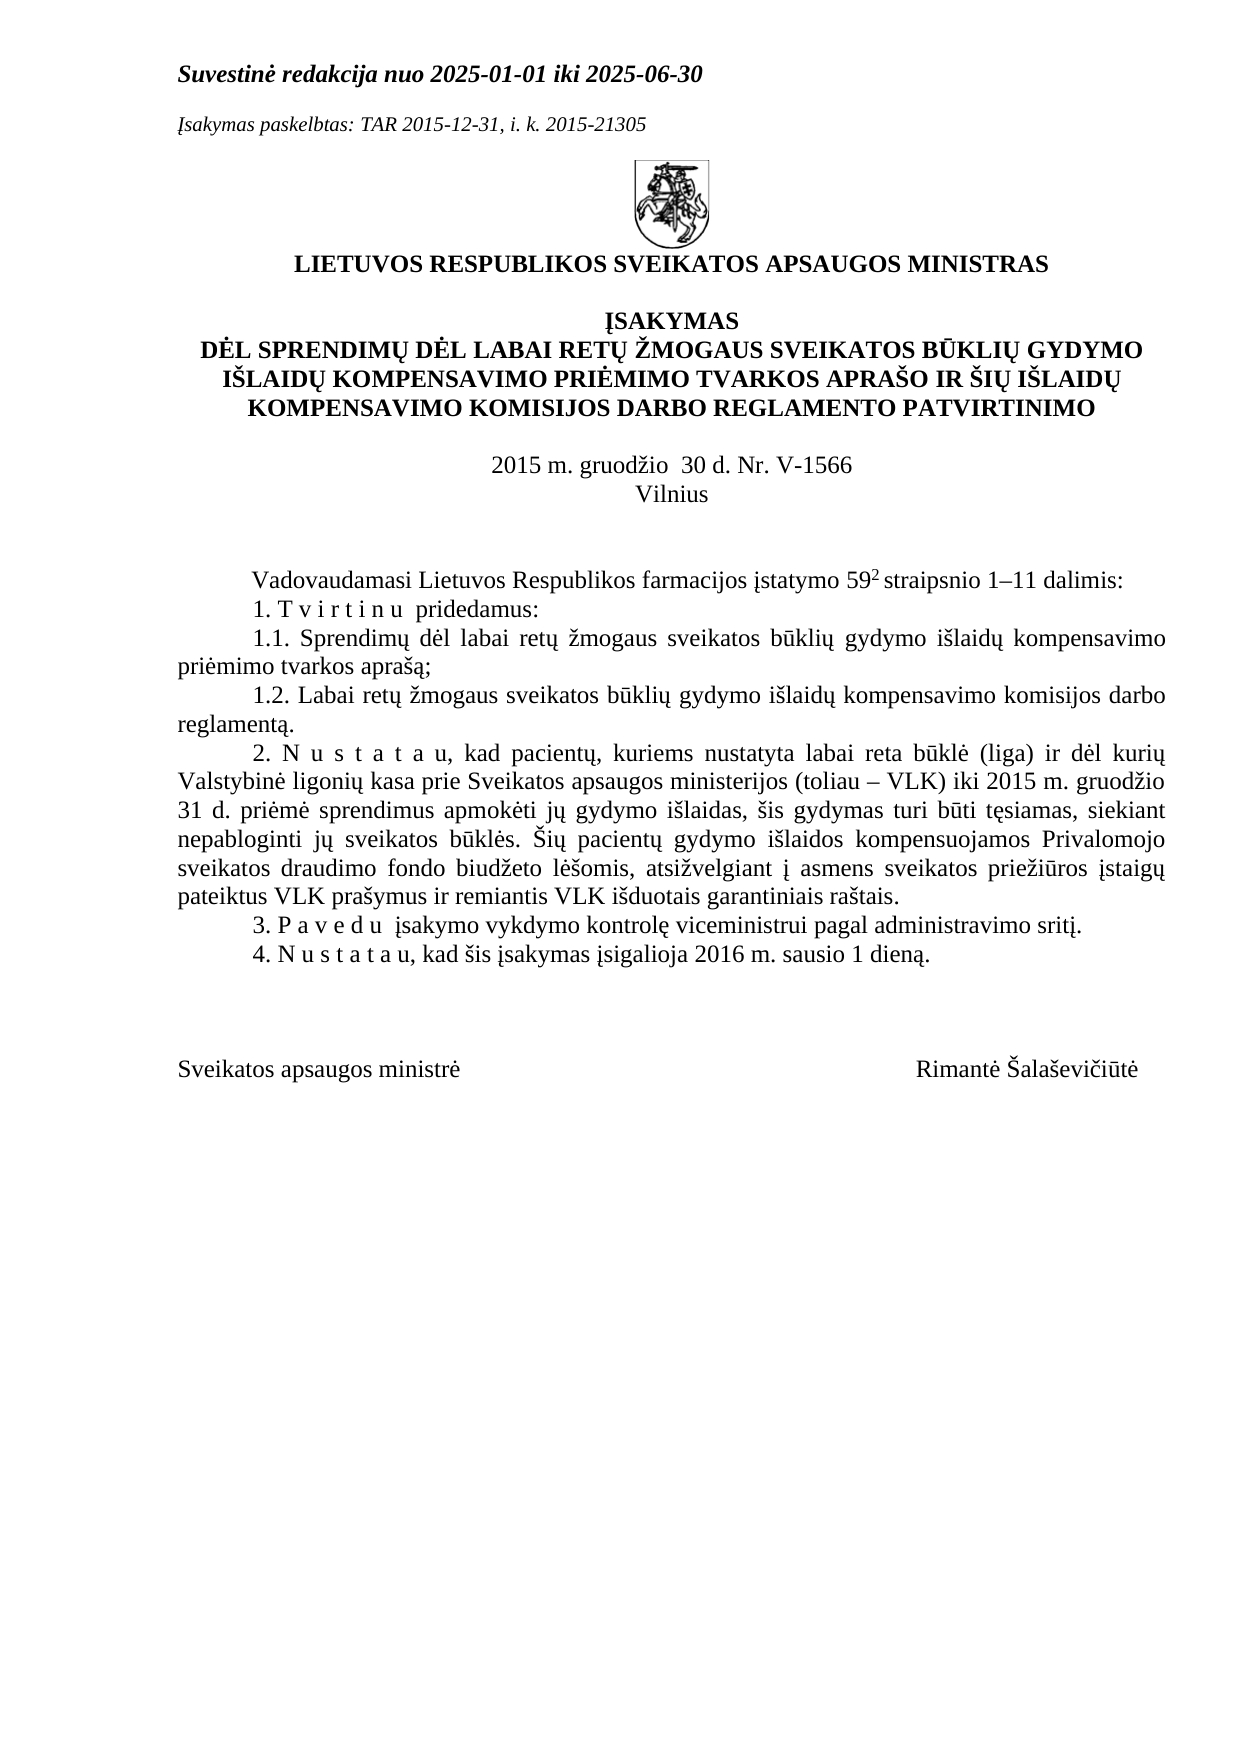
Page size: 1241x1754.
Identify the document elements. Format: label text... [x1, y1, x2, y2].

text 4. N u s t a t a u, kad šis įsakymas įsigalioja 2016 m. sausio 1 dieną. [177, 939, 1166, 968]
text LIETUVOS RESPUBLIKOS SVEIKATOS APSAUGOS MINISTRAS [177, 249, 1166, 278]
text 1.2. Labai retų žmogaus sveikatos būklių gydymo išlaidų kompensavimo komisijos darbo reglamentą. [177, 680, 1166, 738]
text Suvestinė redakcija nuo 2025-01-01 iki 2025-06-30 [177, 59, 1166, 88]
text 1.1. Sprendimų dėl labai retų žmogaus sveikatos būklių gydymo išlaidų kompensavimo priėmimo tvarkos aprašą; [177, 623, 1166, 680]
text ĮSAKYMAS [177, 306, 1166, 335]
text 2. N u s t a t a u, kad pacientų, kuriems nustatyta labai reta būklė (liga) ir dėl kurių Valstybinė ligonių kasa prie Sveikatos apsaugos ministerijos (toliau – VLK) iki 2015 m. gruodžio 31 d. priėmė sprendimus apmokėti jų gydymo išlaidas, šis gydymas turi būti tęsiamas, siekiant nepabloginti jų sveikatos būklės. Šių pacientų gydymo išlaidos kompensuojamos Privalomojo sveikatos draudimo fondo biudžeto lėšomis, atsižvelgiant į asmens sveikatos priežiūros įstaigų pateiktus VLK prašymus ir remiantis VLK išduotais garantiniais raštais. [177, 738, 1166, 910]
text Vadovaudamasi Lietuvos Respublikos farmacijos įstatymo 592 straipsnio 1–11 dalimis: [251, 565, 1166, 594]
text 3. Pavedu įsakymo vykdymo kontrolę viceministrui pagal administravimo sritį. [177, 910, 1166, 939]
text Dėl sprendimų dėl LABAI RETŲ ŽMOGAUS SVEIKATOS BŪKLIŲ GYDYMO IŠLAIDŲ KOMPENSAVIMO PRIĖMIMO TVARKOS APRAŠO IR ŠIŲ IŠLAIDŲ KOMPENSAVIMO KOMISIJOS DARBO REGLAMENTO PATVIRTINIMO [177, 335, 1166, 421]
text Įsakymas paskelbtas: TAR 2015-12-31, i. k. 2015-21305 [177, 112, 1166, 136]
text Sveikatos apsaugos ministrė Rimantė Šalaševičiūtė [177, 1054, 1166, 1083]
text Vilnius [177, 479, 1166, 508]
text 2015 m. gruodžio 30 d. Nr. V-1566 [177, 450, 1166, 479]
text 1. Tvirtinu pridedamus: [252, 594, 1166, 623]
